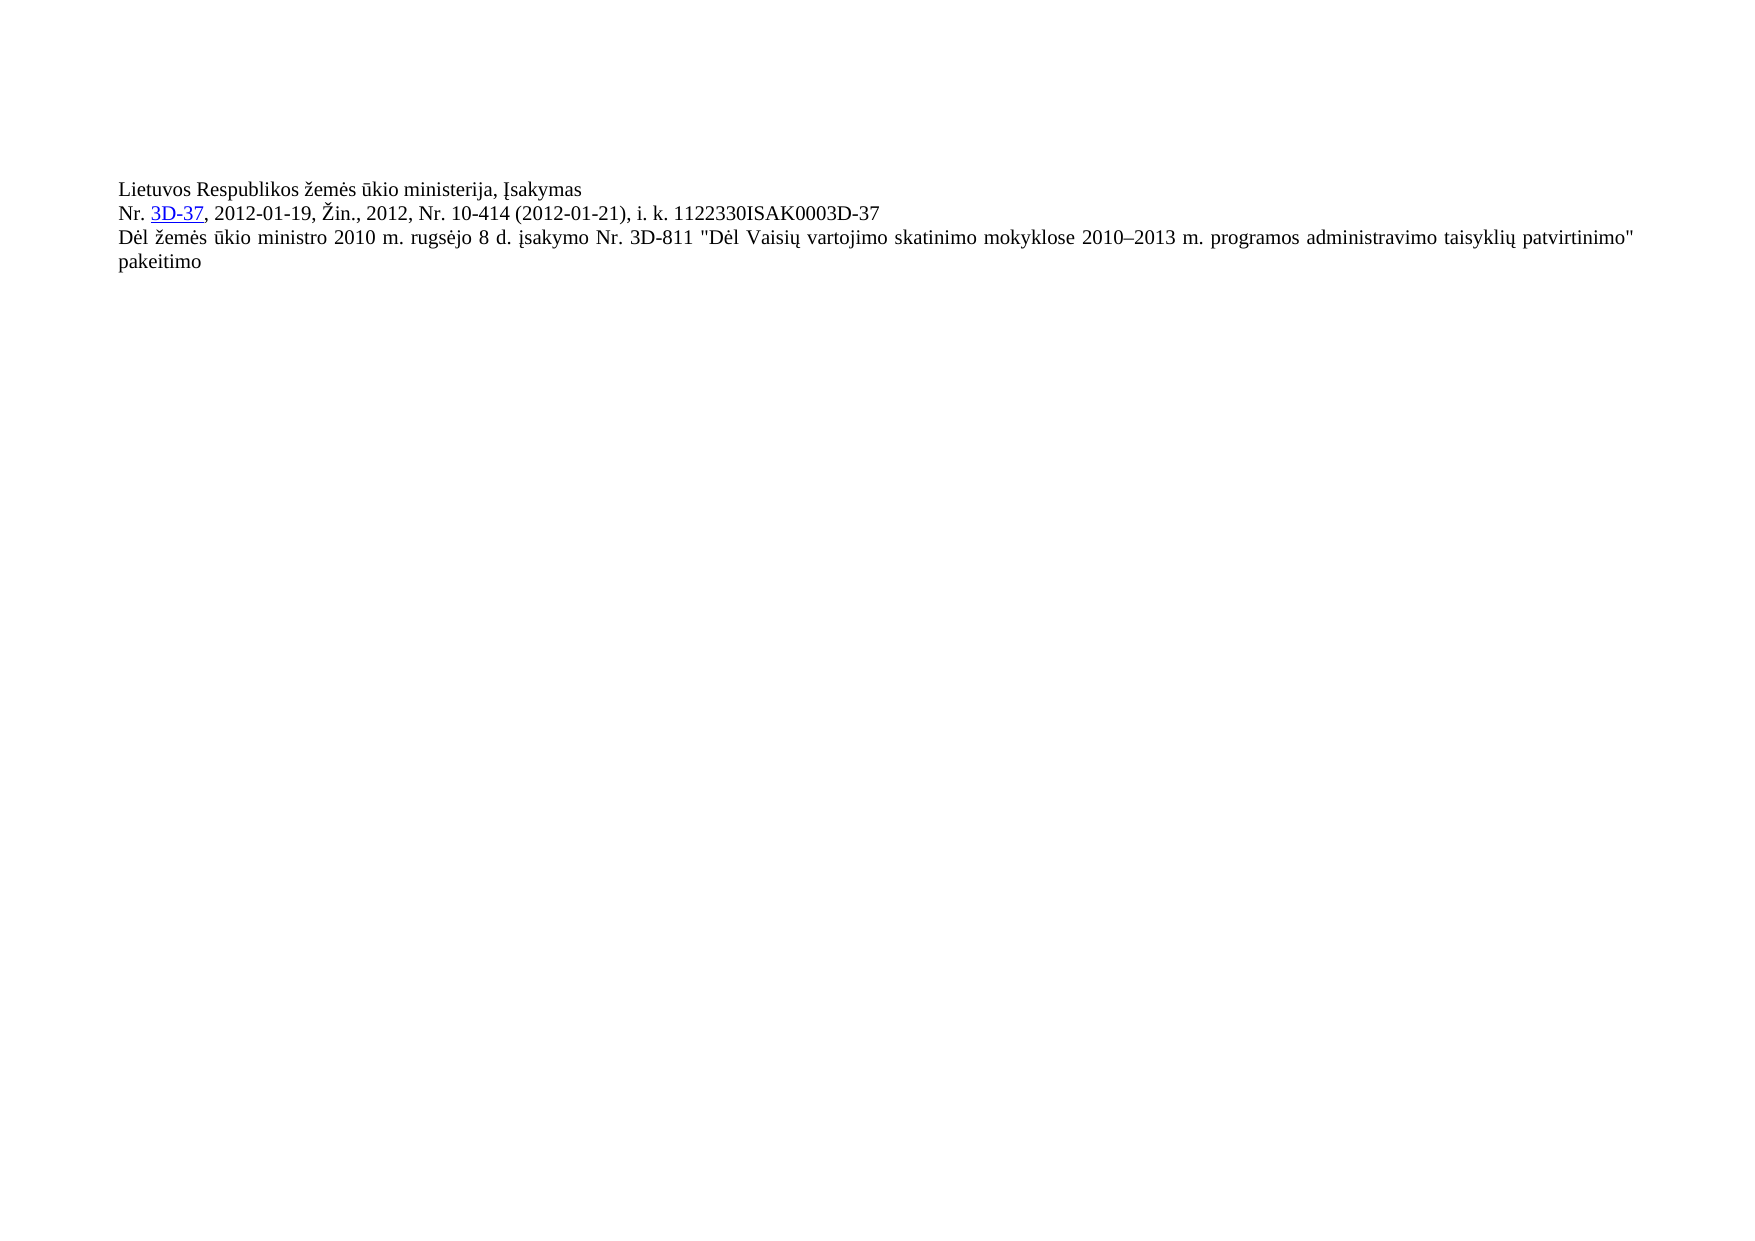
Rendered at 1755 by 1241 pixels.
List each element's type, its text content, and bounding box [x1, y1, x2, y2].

text Nr. 3D-37, 2012-01-19, Žin., 2012, Nr. 10-414 (2012-01-21), i. k. 1122330ISAK0003D-37 [118, 201, 1636, 225]
text Dėl žemės ūkio ministro 2010 m. rugsėjo 8 d. įsakymo Nr. 3D-811 "Dėl Vaisių vartojimo skatinimo mokyklose 2010–2013 m. programos administravimo taisyklių patvirtinimo" pakeitimo [118, 225, 1636, 273]
text Lietuvos Respublikos žemės ūkio ministerija, Įsakymas [118, 177, 1636, 201]
